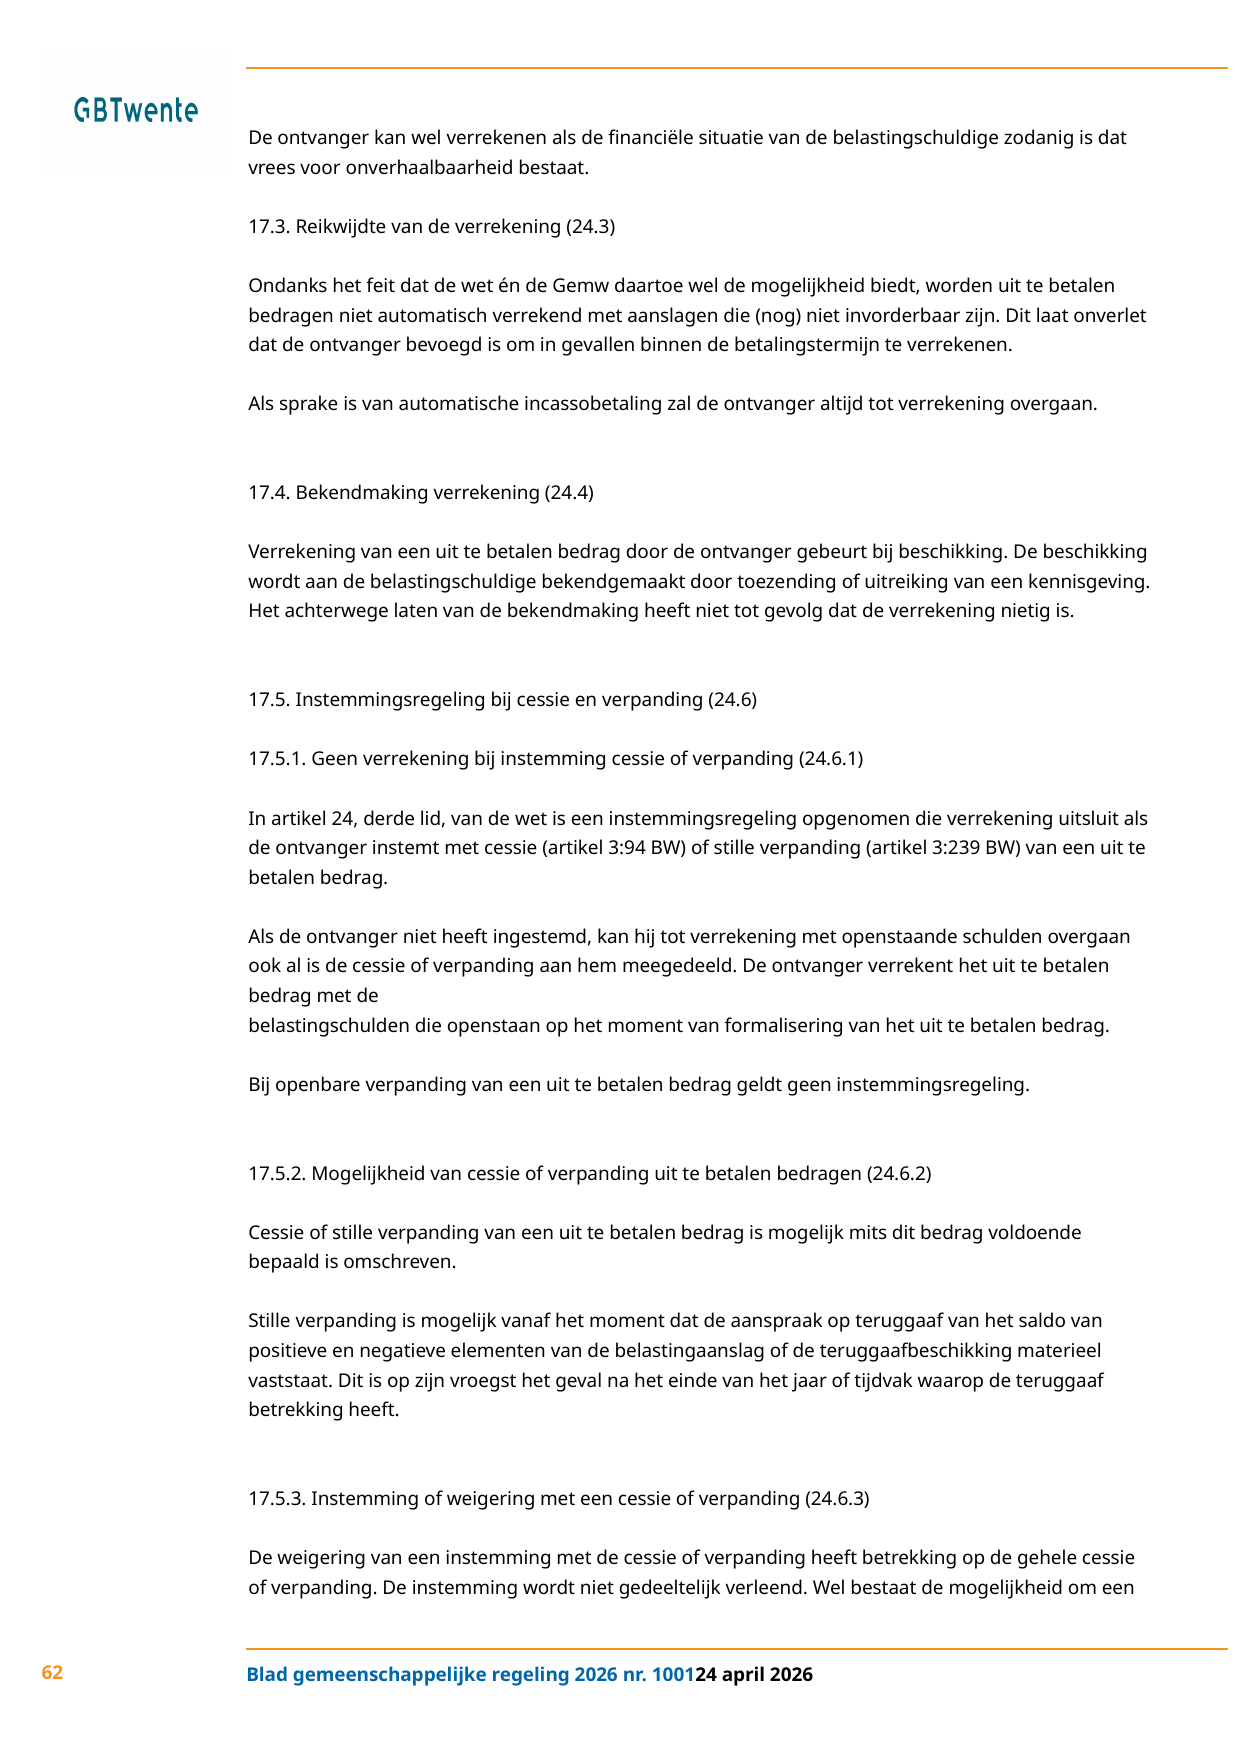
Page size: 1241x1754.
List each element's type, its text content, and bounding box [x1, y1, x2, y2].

text In artikel 24, derde lid, van de wet is een instemmingsregeling opgenomen die verrekening uitsluit als de ontvanger instemt met cessie (artikel 3:94 BW) of stille verpanding (artikel 3:239 BW) van een uit te betalen bedrag. [248, 805, 1152, 890]
text 17.5. Instemmingsregeling bij cessie en verpanding (24.6) [248, 686, 1152, 712]
text Als sprake is van automatische incassobetaling zal de ontvanger altijd tot verrekening overgaan. [248, 391, 1152, 416]
text Verrekening van een uit te betalen bedrag door de ontvanger gebeurt bij beschikking. De beschikking wordt aan de belastingschuldige bekendgemaakt door toezending of uitreiking van een kennisgeving. [248, 538, 1152, 594]
text Het achterwege laten van de bekendmaking heeft niet tot gevolg dat de verrekening nietig is. [248, 598, 1152, 623]
text 17.3. Reikwijdte van de verrekening (24.3) [248, 213, 1152, 239]
text Ondanks het feit dat de wet én de Gemw daartoe wel de mogelijkheid biedt, worden uit te betalen bedragen niet automatisch verrekend met aanslagen die (nog) niet invorderbaar zijn. Dit laat onverlet dat de ontvanger bevoegd is om in gevallen binnen de betalingstermijn te verrekenen. [248, 272, 1152, 357]
text Cessie of stille verpanding van een uit te betalen bedrag is mogelijk mits dit bedrag voldoende bepaald is omschreven. [248, 1219, 1152, 1274]
picture [41, 47, 231, 172]
text Stille verpanding is mogelijk vanaf het moment dat de aanspraak op teruggaaf van het saldo van positieve en negatieve elementen van de belastingaanslag of de teruggaafbeschikking materieel vaststaat. Dit is op zijn vroegst het geval na het einde van het jaar of tijdvak waarop de teruggaaf betrekking heeft. [248, 1308, 1152, 1422]
text 17.5.2. Mogelijkheid van cessie of verpanding uit te betalen bedragen (24.6.2) [248, 1160, 1152, 1186]
text Bij openbare verpanding van een uit te betalen bedrag geldt geen instemmingsregeling. [248, 1071, 1152, 1097]
text De ontvanger kan wel verrekenen als de financiële situatie van de belastingschuldige zodanig is dat vrees voor onverhaalbaarheid bestaat. [248, 124, 1152, 180]
text De weigering van een instemming met de cessie of verpanding heeft betrekking op de gehele cessie of verpanding. De instemming wordt niet gedeeltelijk verleend. Wel bestaat de mogelijkheid om een [248, 1544, 1152, 1600]
text 17.5.1. Geen verrekening bij instemming cessie of verpanding (24.6.1) [248, 746, 1152, 771]
text Als de ontvanger niet heeft ingestemd, kan hij tot verrekening met openstaande schulden overgaan ook al is de cessie of verpanding aan hem meegedeeld. De ontvanger verrekent het uit te betalen bedrag met de [248, 923, 1152, 1008]
text 17.4. Bekendmaking verrekening (24.4) [248, 479, 1152, 505]
text belastingschulden die openstaan op het moment van formalisering van het uit te betalen bedrag. [248, 1012, 1152, 1038]
text 17.5.3. Instemming of weigering met een cessie of verpanding (24.6.3) [248, 1485, 1152, 1511]
